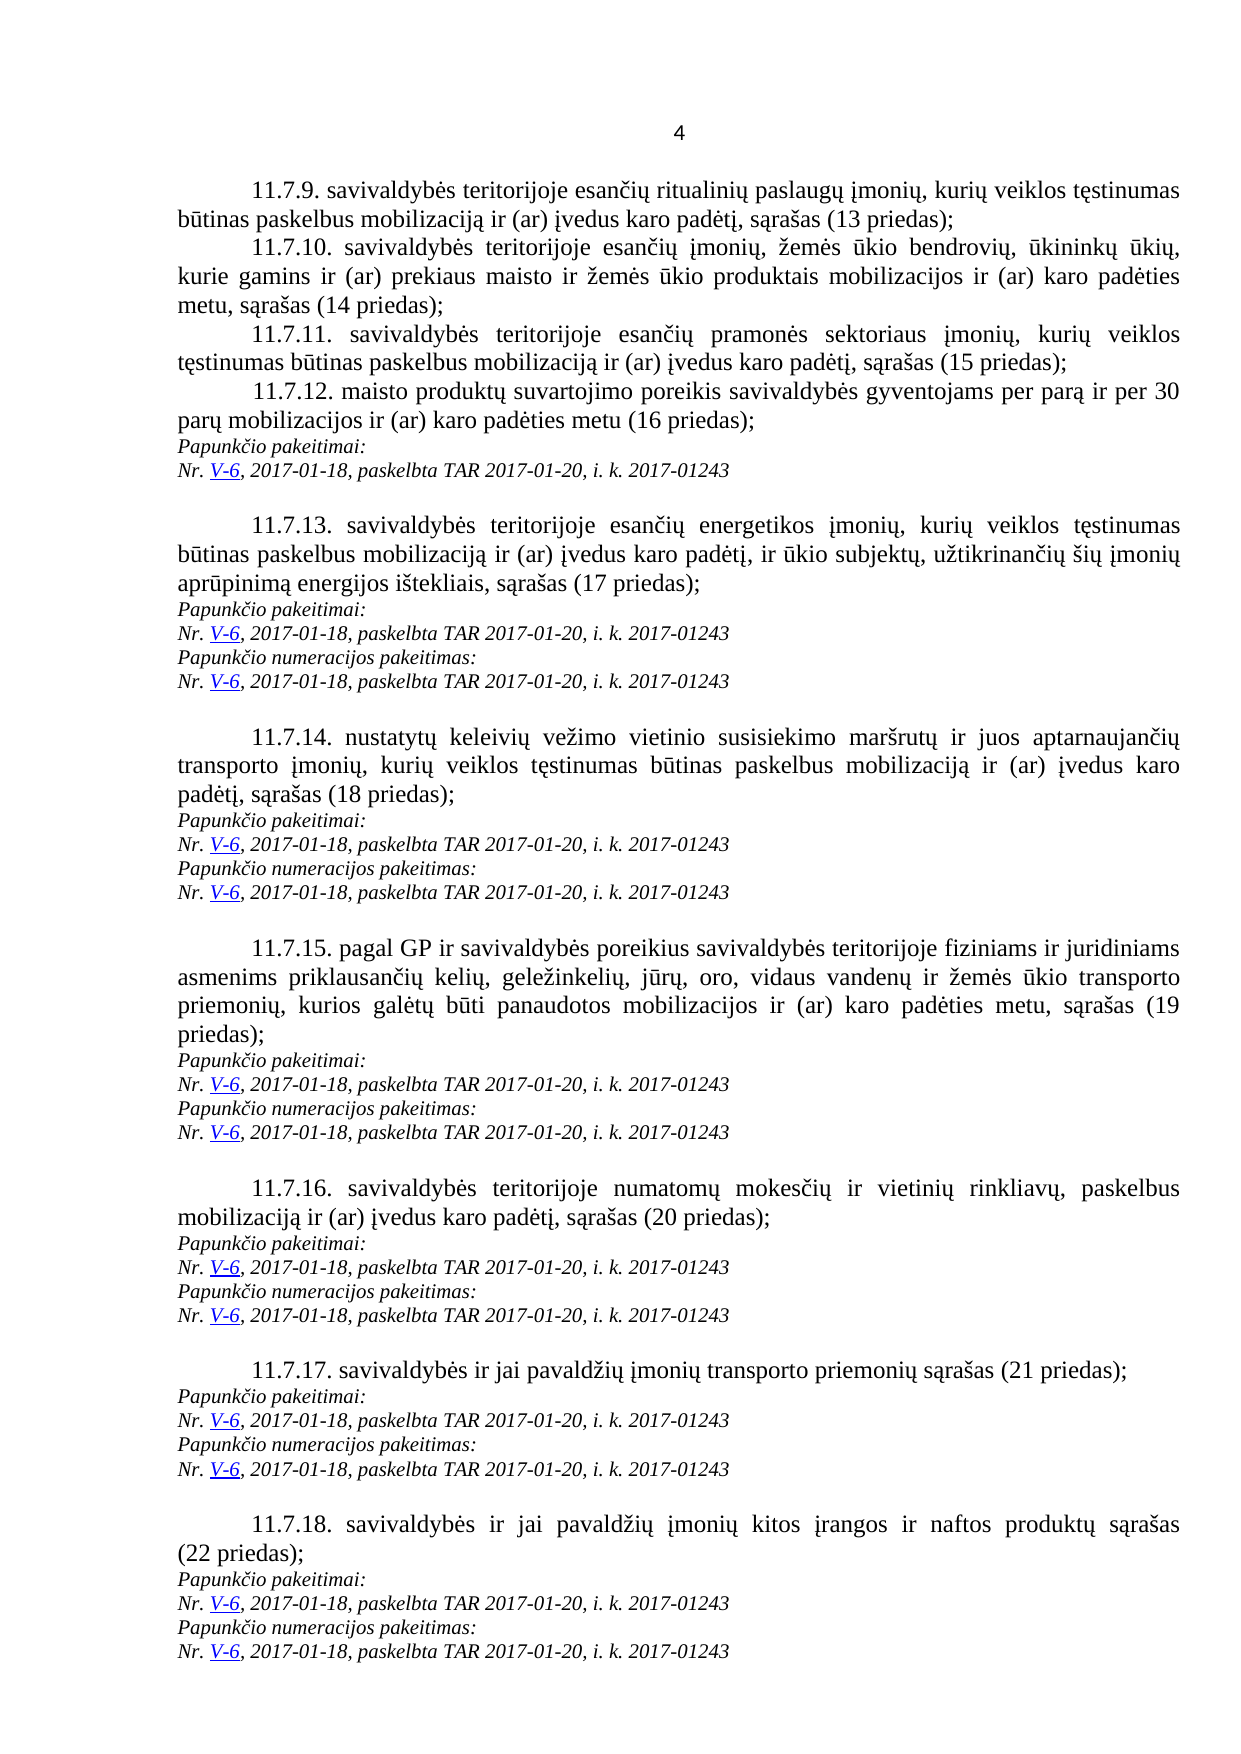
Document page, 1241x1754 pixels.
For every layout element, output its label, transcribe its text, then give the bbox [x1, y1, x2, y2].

text Papunkčio numeracijos pakeitimas: [177, 856, 1181, 880]
text Papunkčio pakeitimai: [177, 1567, 1181, 1591]
text Papunkčio numeracijos pakeitimas: [177, 1615, 1181, 1639]
text Papunkčio pakeitimai: [177, 1048, 1181, 1072]
text 11.7.13. savivaldybės teritorijoje esančių energetikos įmonių, kurių veiklos tęstinumas būtinas paskelbus mobilizaciją ir (ar) įvedus karo padėtį, ir ūkio subjektų, užtikrinančių šių įmonių aprūpinimą energijos ištekliais, sąrašas (17 priedas); [177, 511, 1181, 597]
text Papunkčio pakeitimai: [177, 808, 1181, 832]
text Papunkčio numeracijos pakeitimas: [177, 1279, 1181, 1303]
text 11.7.18. savivaldybės ir jai pavaldžių įmonių kitos įrangos ir naftos produktų sąrašas (22 priedas); [177, 1509, 1181, 1567]
text 11.7.9. savivaldybės teritorijoje esančių ritualinių paslaugų įmonių, kurių veiklos tęstinumas būtinas paskelbus mobilizaciją ir (ar) įvedus karo padėtį, sąrašas (13 priedas); [177, 175, 1181, 232]
text 11.7.12. maisto produktų suvartojimo poreikis savivaldybės gyventojams per parą ir per 30 parų mobilizacijos ir (ar) karo padėties metu (16 priedas); [177, 376, 1181, 434]
text Nr. V-6, 2017-01-18, paskelbta TAR 2017-01-20, i. k. 2017-01243 [177, 1072, 1181, 1096]
text Nr. V-6, 2017-01-18, paskelbta TAR 2017-01-20, i. k. 2017-01243 [177, 1456, 1181, 1481]
text Papunkčio numeracijos pakeitimas: [177, 1096, 1181, 1120]
text Papunkčio numeracijos pakeitimas: [177, 1432, 1181, 1456]
text Nr. V-6, 2017-01-18, paskelbta TAR 2017-01-20, i. k. 2017-01243 [177, 832, 1181, 856]
text Papunkčio pakeitimai: [177, 597, 1181, 621]
text 11.7.16. savivaldybės teritorijoje numatomų mokesčių ir vietinių rinkliavų, paskelbus mobilizaciją ir (ar) įvedus karo padėtį, sąrašas (20 priedas); [177, 1173, 1181, 1231]
text Papunkčio pakeitimai: [177, 434, 1181, 458]
text Papunkčio pakeitimai: [177, 1384, 1181, 1408]
text Nr. V-6, 2017-01-18, paskelbta TAR 2017-01-20, i. k. 2017-01243 [177, 1303, 1181, 1327]
text Nr. V-6, 2017-01-18, paskelbta TAR 2017-01-20, i. k. 2017-01243 [177, 669, 1181, 693]
text 11.7.10. savivaldybės teritorijoje esančių įmonių, žemės ūkio bendrovių, ūkininkų ūkių, kurie gamins ir (ar) prekiaus maisto ir žemės ūkio produktais mobilizacijos ir (ar) karo padėties metu, sąrašas (14 priedas); [177, 232, 1181, 319]
text Nr. V-6, 2017-01-18, paskelbta TAR 2017-01-20, i. k. 2017-01243 [177, 1639, 1181, 1663]
text Papunkčio pakeitimai: [177, 1231, 1181, 1254]
text Nr. V-6, 2017-01-18, paskelbta TAR 2017-01-20, i. k. 2017-01243 [177, 1120, 1181, 1144]
text Nr. V-6, 2017-01-18, paskelbta TAR 2017-01-20, i. k. 2017-01243 [177, 458, 1181, 482]
text 11.7.15. pagal GP ir savivaldybės poreikius savivaldybės teritorijoje fiziniams ir juridiniams asmenims priklausančių kelių, geležinkelių, jūrų, oro, vidaus vandenų ir žemės ūkio transporto priemonių, kurios galėtų būti panaudotos mobilizacijos ir (ar) karo padėties metu, sąrašas (19 priedas); [177, 933, 1181, 1048]
text Nr. V-6, 2017-01-18, paskelbta TAR 2017-01-20, i. k. 2017-01243 [177, 1254, 1181, 1279]
text 11.7.17. savivaldybės ir jai pavaldžių įmonių transporto priemonių sąrašas (21 priedas); [177, 1356, 1181, 1384]
text Nr. V-6, 2017-01-18, paskelbta TAR 2017-01-20, i. k. 2017-01243 [177, 1591, 1181, 1615]
text Nr. V-6, 2017-01-18, paskelbta TAR 2017-01-20, i. k. 2017-01243 [177, 880, 1181, 904]
text Nr. V-6, 2017-01-18, paskelbta TAR 2017-01-20, i. k. 2017-01243 [177, 621, 1181, 645]
text 11.7.14. nustatytų keleivių vežimo vietinio susisiekimo maršrutų ir juos aptarnaujančių transporto įmonių, kurių veiklos tęstinumas būtinas paskelbus mobilizaciją ir (ar) įvedus karo padėtį, sąrašas (18 priedas); [177, 722, 1181, 808]
text 11.7.11. savivaldybės teritorijoje esančių pramonės sektoriaus įmonių, kurių veiklos tęstinumas būtinas paskelbus mobilizaciją ir (ar) įvedus karo padėtį, sąrašas (15 priedas); [177, 319, 1181, 376]
text Papunkčio numeracijos pakeitimas: [177, 645, 1181, 669]
text Nr. V-6, 2017-01-18, paskelbta TAR 2017-01-20, i. k. 2017-01243 [177, 1408, 1181, 1432]
